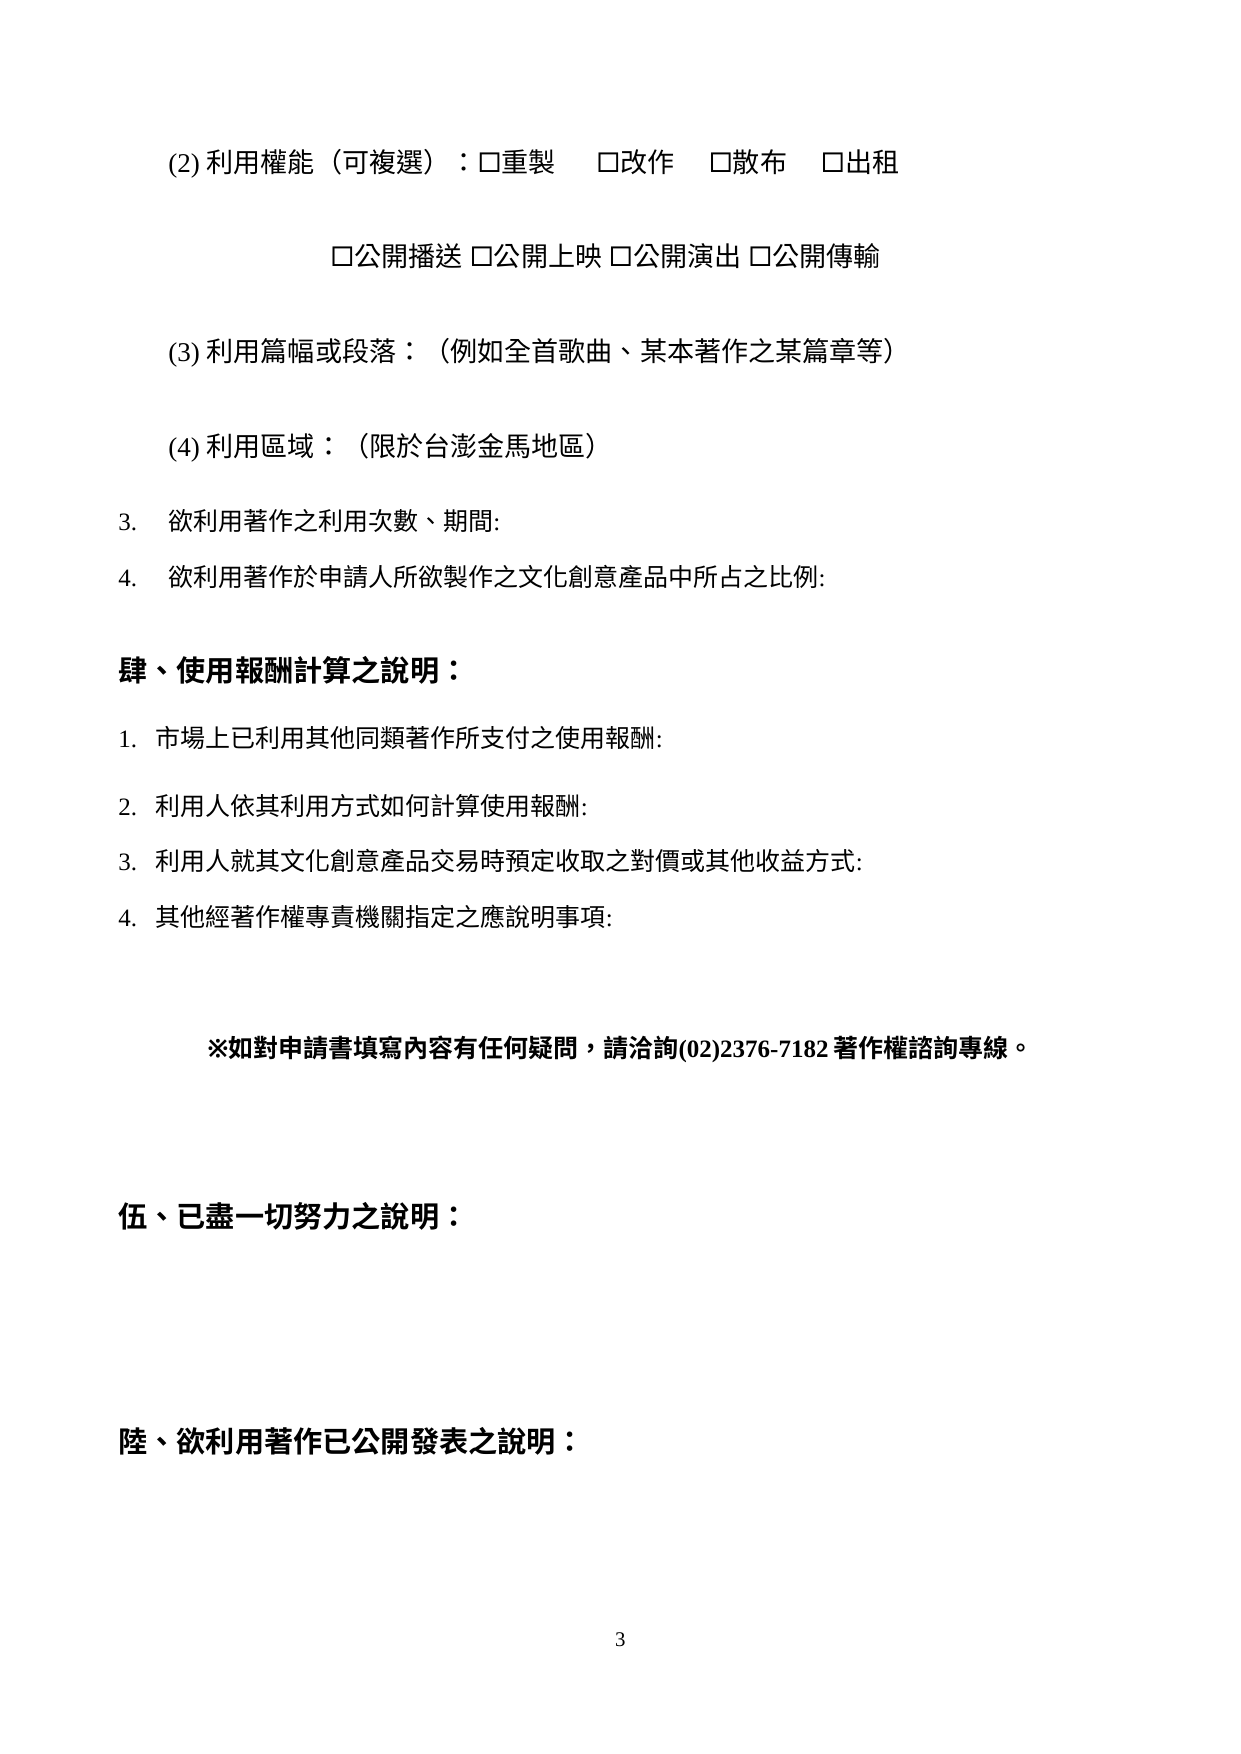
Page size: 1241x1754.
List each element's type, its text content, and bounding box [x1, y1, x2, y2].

list 欲利用著作於申請人所欲製作之文化創意產品中所占之比例: [118, 557, 1122, 594]
text 公開播送 公開上映 公開演出 公開傳輸 [168, 217, 1122, 292]
list 利用人依其利用方式如何計算使用報酬: [118, 786, 1122, 823]
list 市場上已利用其他同類著作所支付之使用報酬: [118, 718, 1122, 756]
text 肆、使用報酬計算之說明： [118, 631, 1122, 706]
text (2) 利用權能（可複選）：重製 改作 散布 出租 [168, 123, 1122, 198]
text 伍、已盡一切努力之說明： [118, 1177, 1122, 1252]
text 陸、欲利用著作已公開發表之說明： [118, 1402, 1122, 1477]
text (3) 利用篇幅或段落：（例如全首歌曲、某本著作之某篇章等） [168, 312, 1122, 387]
list 利用人就其文化創意產品交易時預定收取之對價或其他收益方式: [118, 841, 1122, 879]
list 其他經著作權專責機關指定之應說明事項: [118, 897, 1122, 934]
list 欲利用著作之利用次數、期間: [118, 501, 1122, 539]
text ※如對申請書填寫內容有任何疑問，請洽詢(02)2376-7182著作權諮詢專線。 [118, 1027, 1122, 1065]
text (4) 利用區域：（限於台澎金馬地區） [168, 407, 1122, 482]
